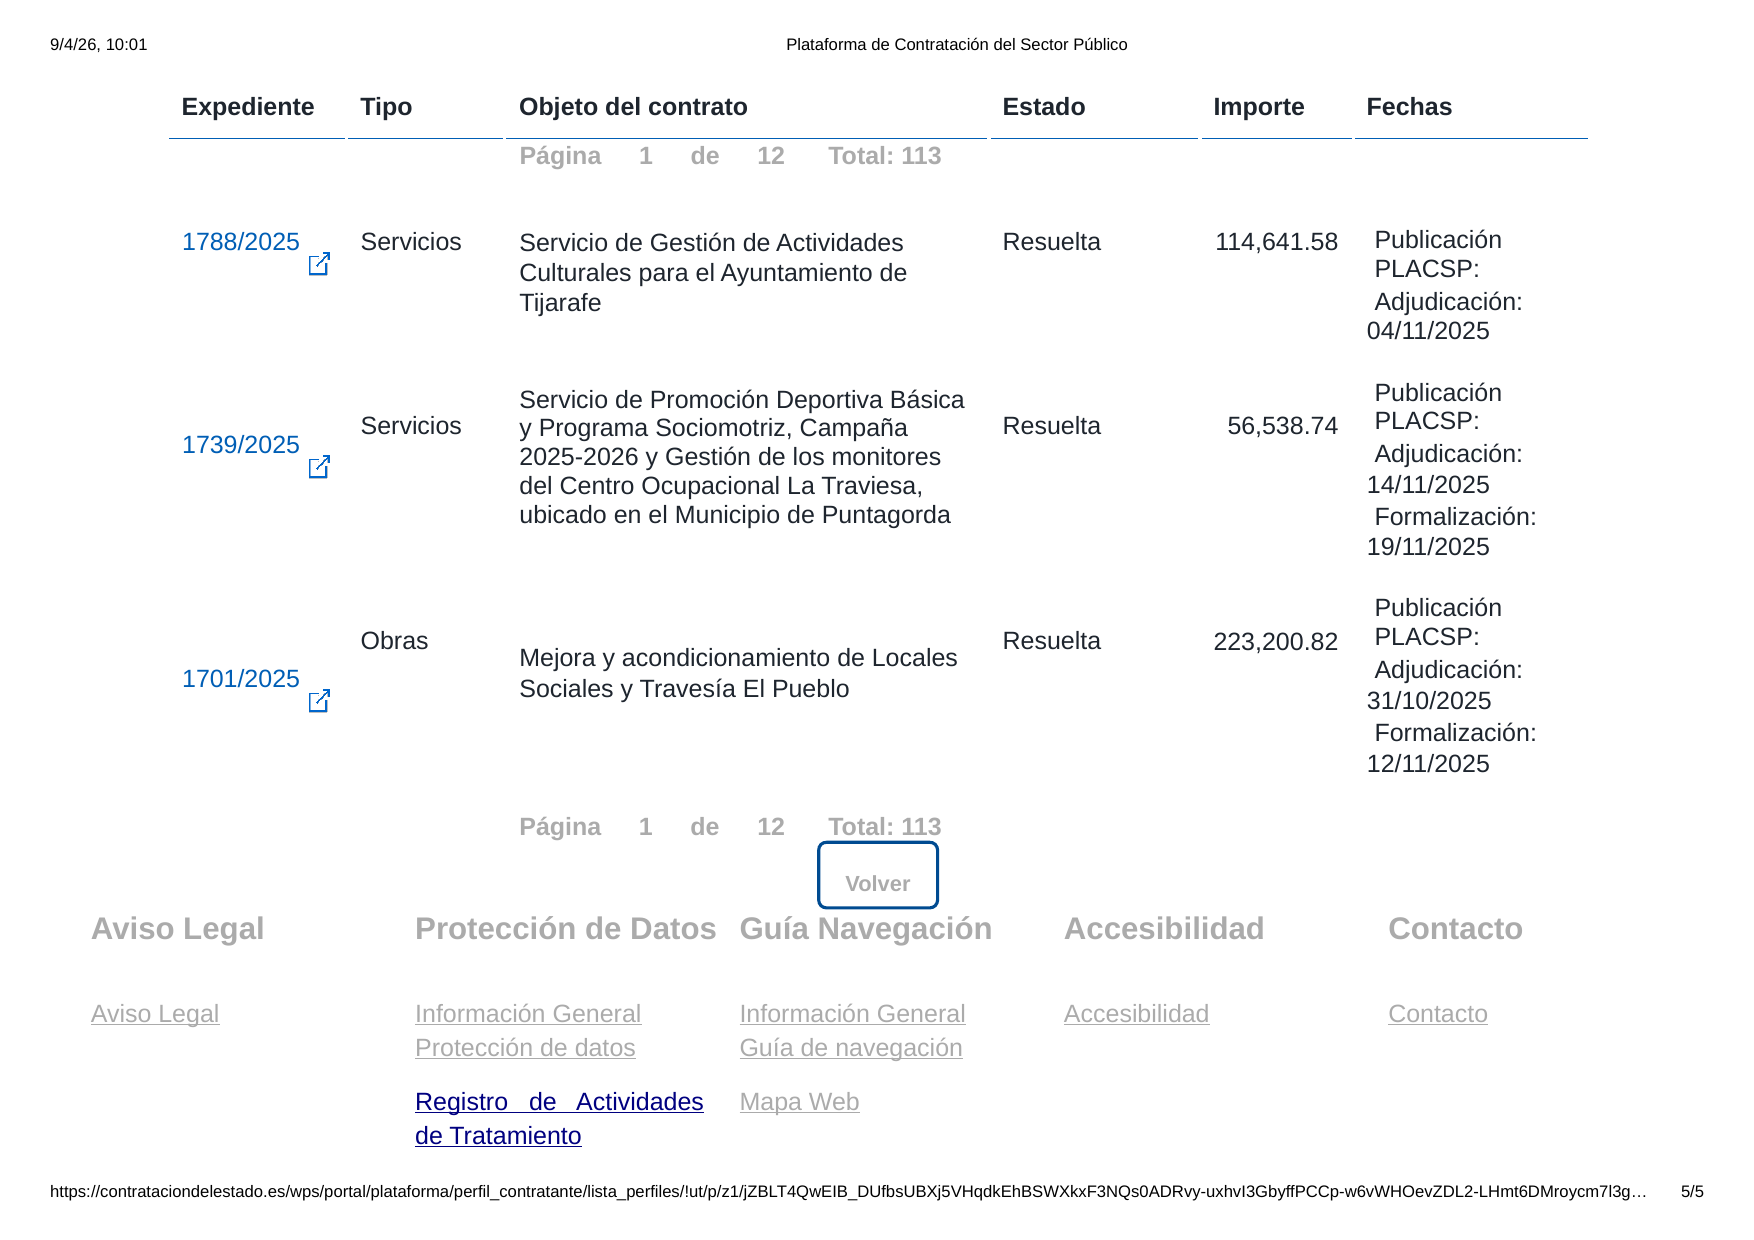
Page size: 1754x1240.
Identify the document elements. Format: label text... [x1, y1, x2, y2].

table_header Servicio de Gestión de Actividades Culturales para el Ayuntamiento de Tijarafe Servicio de Promoción Deportiva Básica y Programa Sociomotriz, Campaña 2025-2026 y Gestión de los monitores del Centro Ocupacional La Traviesa, ubicado en el Municipio de Puntagorda Mejora y acondicionamiento de Locales Sociales y Travesía El Pueblo Página 1 de 12 Total: 113 [519, 227, 1002, 842]
table_header 114,641.58 56,538.74 223,200.82 [1213, 227, 1367, 842]
table_header 1788/2025 1739/2025 1701/2025 [182, 227, 360, 842]
table_header Publicación PLACSP: Adjudicación: 04/11/2025 Publicación PLACSP: Adjudicación: 14/11/2025 Formalización: 19/11/2025 Publicación PLACSP: Adjudicación: 31/10/2025 Formalización: 12/11/2025 [1367, 227, 1537, 842]
table_header Contacto Contacto [1388, 910, 1523, 1181]
table_header Accesibilidad Accesibilidad [1064, 910, 1388, 1181]
table_header Resuelta Resuelta Resuelta [1003, 227, 1213, 842]
table_header Protección de Datos Información General Protección de datos Registro de Actividades de Tratamiento [415, 910, 739, 1181]
text Página 1 de 12 Total: 113 [91, 59, 1551, 170]
table_header Servicios Servicios Obras [360, 227, 519, 842]
table_header Aviso Legal Aviso Legal [91, 910, 415, 1181]
table_header Guía Navegación Información General Guía de navegación Mapa Web [739, 910, 1064, 1181]
